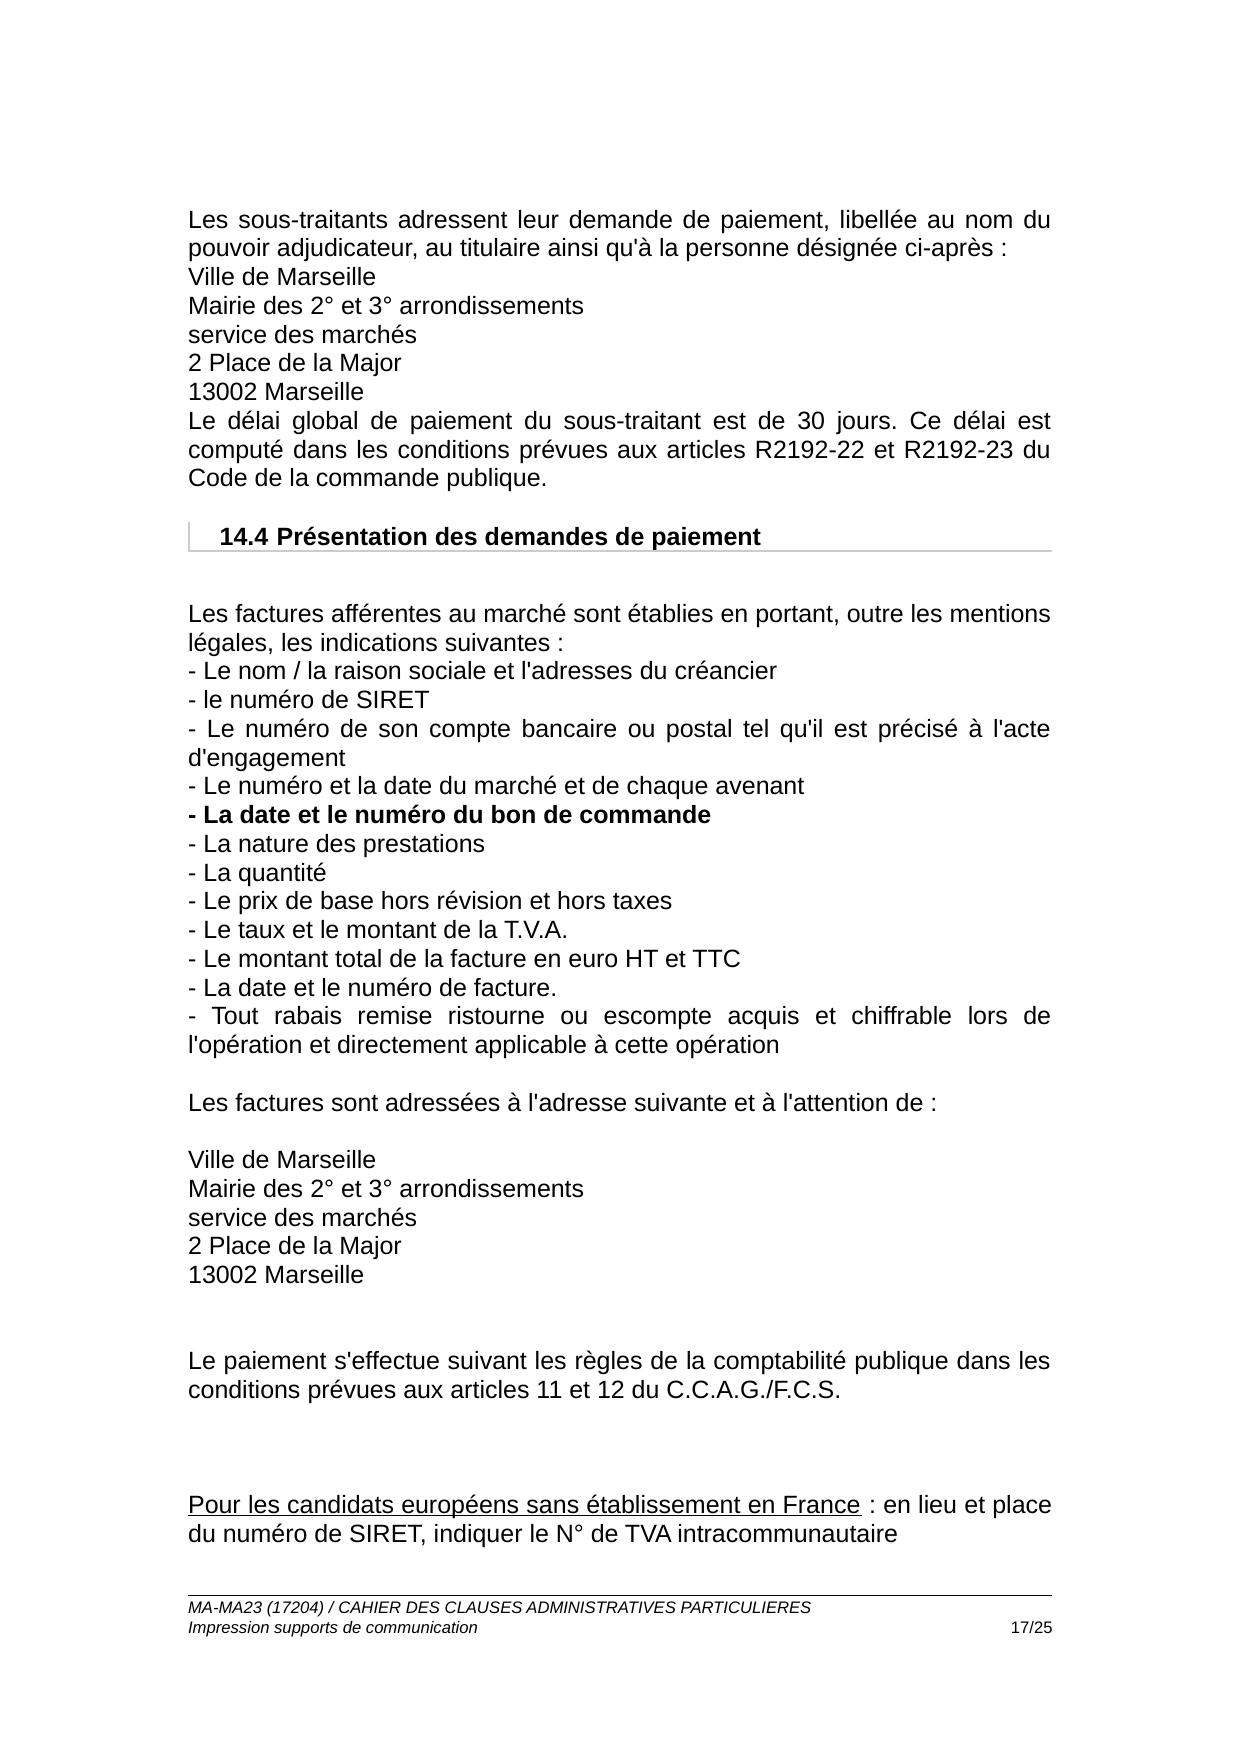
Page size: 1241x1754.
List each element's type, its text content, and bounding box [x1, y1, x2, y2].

text service des marchés [188, 1203, 1052, 1231]
text - Le montant total de la facture en euro HT et TTC [188, 944, 1052, 973]
text Mairie des 2° et 3° arrondissements [188, 1174, 1052, 1203]
text 2 Place de la Major [188, 348, 1052, 377]
text Mairie des 2° et 3° arrondissements [188, 291, 1052, 319]
text - Tout rabais remise ristourne ou escompte acquis et chiffrable lors de l'opération et directement applicable à cette opération [188, 1001, 1052, 1059]
text Le paiement s'effectue suivant les règles de la comptabilité publique dans les conditions prévues aux articles 11 et 12 du C.C.A.G./F.C.S. [188, 1346, 1052, 1404]
text Ville de Marseille [188, 262, 1052, 291]
text - La date et le numéro du bon de commande [188, 800, 1052, 829]
text Les sous-traitants adressent leur demande de paiement, libellée au nom du pouvoir adjudicateur, au titulaire ainsi qu'à la personne désignée ci-après : [188, 204, 1052, 262]
text Pour les candidats européens sans établissement en France : en lieu et place du numéro de SIRET, indiquer le N° de TVA intracommunautaire [188, 1490, 1052, 1548]
text Les factures afférentes au marché sont établies en portant, outre les mentions légales, les indications suivantes : [188, 599, 1052, 656]
subtitle Présentation des demandes de paiement [190, 522, 1052, 550]
text - La nature des prestations [188, 829, 1052, 858]
text - Le prix de base hors révision et hors taxes [188, 886, 1052, 915]
text 13002 Marseille [188, 377, 1052, 406]
text - Le numéro et la date du marché et de chaque avenant [188, 771, 1052, 800]
text - Le taux et le montant de la T.V.A. [188, 915, 1052, 944]
text Le délai global de paiement du sous-traitant est de 30 jours. Ce délai est computé dans les conditions prévues aux articles R2192-22 et R2192-23 du Code de la commande publique. [188, 406, 1052, 492]
text - La date et le numéro de facture. [188, 973, 1052, 1001]
text - le numéro de SIRET [188, 685, 1052, 714]
text service des marchés [188, 319, 1052, 348]
text - Le numéro de son compte bancaire ou postal tel qu'il est précisé à l'acte d'engagement [188, 714, 1052, 771]
text Les factures sont adressées à l'adresse suivante et à l'attention de : [188, 1088, 1052, 1116]
text 2 Place de la Major [188, 1231, 1052, 1260]
text - Le nom / la raison sociale et l'adresses du créancier [188, 656, 1052, 685]
text - La quantité [188, 858, 1052, 886]
text Ville de Marseille [188, 1145, 1052, 1174]
text 13002 Marseille [188, 1260, 1052, 1289]
